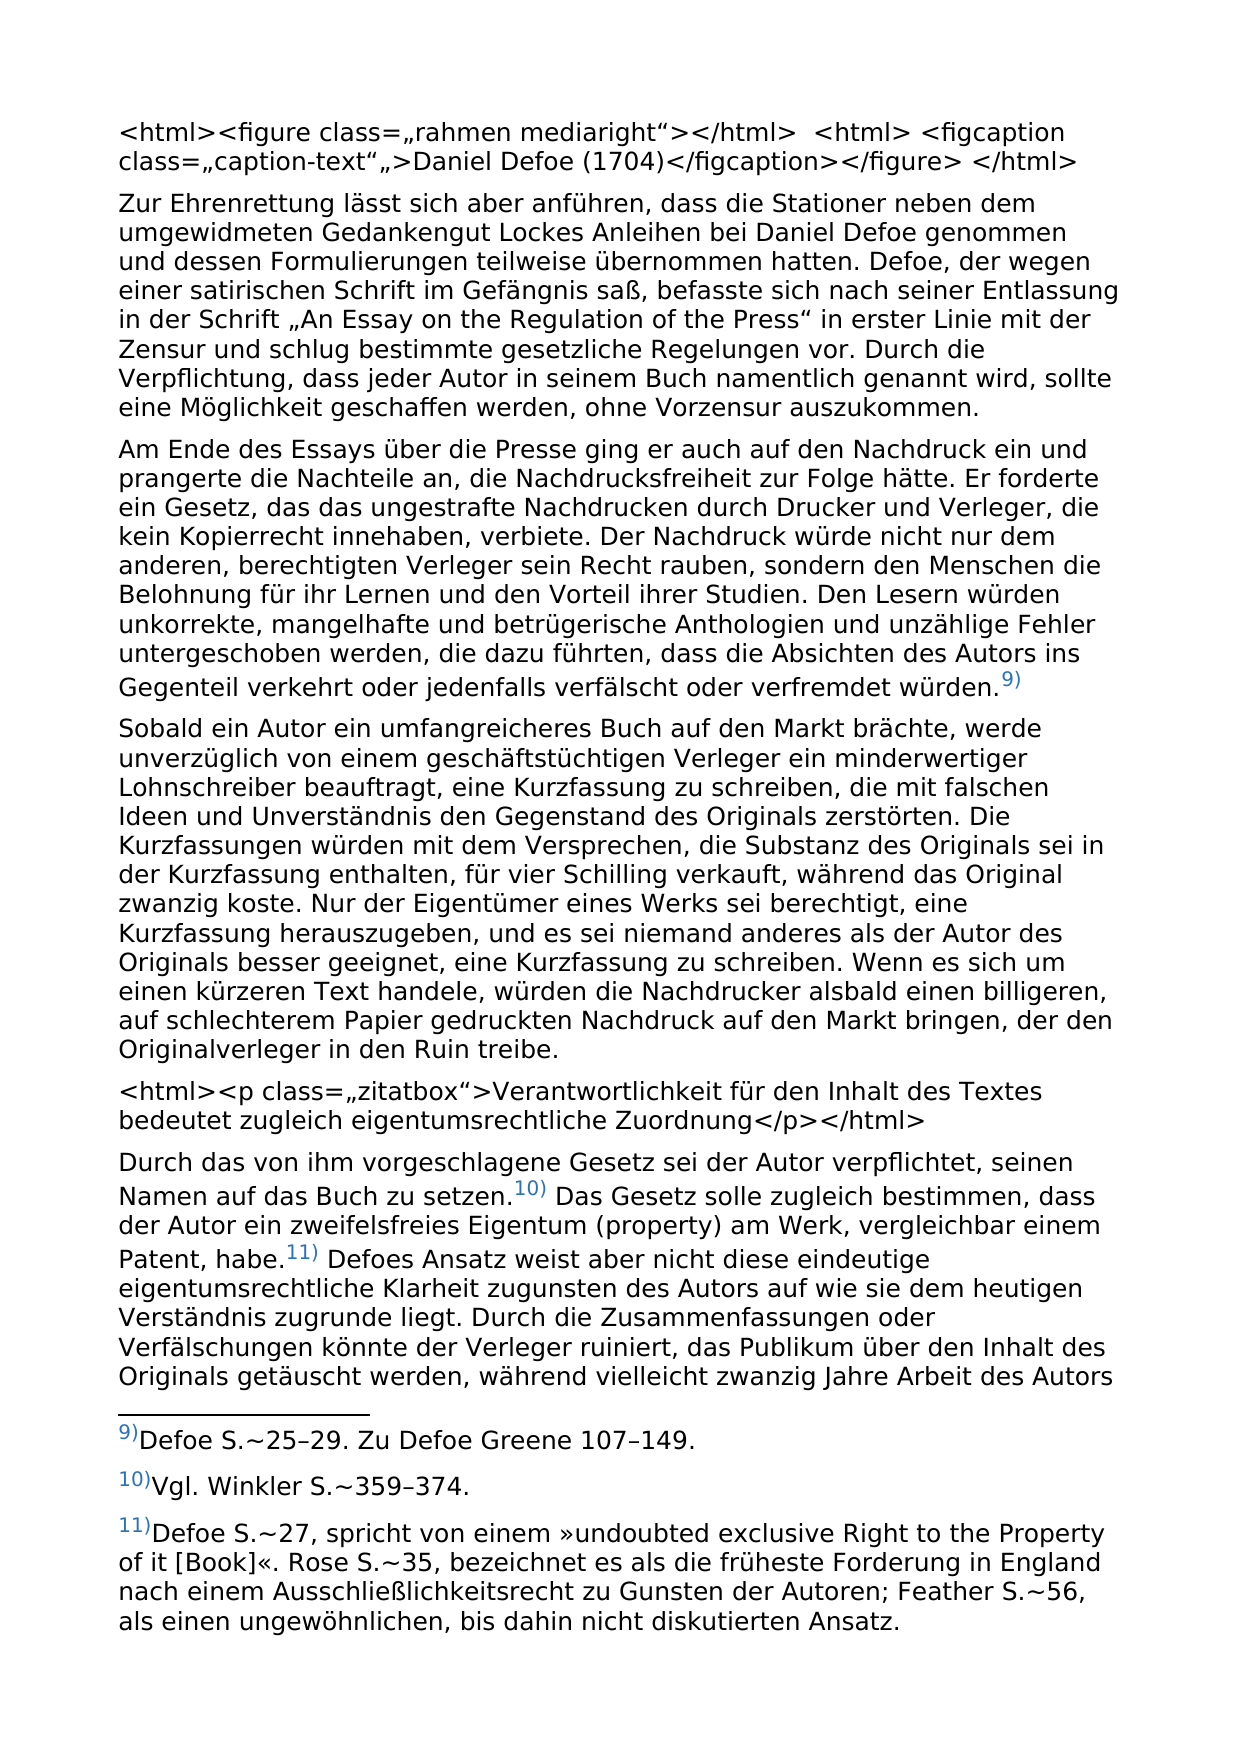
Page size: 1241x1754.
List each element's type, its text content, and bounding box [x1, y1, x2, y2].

text Defoe S.~25–29. Zu Defoe Greene 107–149. [118, 1421, 1122, 1455]
text Defoe S.~27, spricht von einem »undoubted exclusive Right to the Property of it [Book]«. Rose S.~35, bezeichnet es als die früheste Forderung in England nach einem Ausschließlichkeitsrecht zu Gunsten der Autoren; Feather S.~56, als einen ungewöhnlichen, bis dahin nicht diskutierten Ansatz. [118, 1514, 1122, 1636]
text Durch das von ihm vorgeschlagene Gesetz sei der Autor verpflichtet, seinen Namen auf das Buch zu setzen. Das Gesetz solle zugleich bestimmen, dass der Autor ein zweifelsfreies Eigentum (property) am Werk, vergleichbar einem Patent, habe. Defoes Ansatz weist aber nicht diese eindeutige eigentumsrechtliche Klarheit zugunsten des Autors auf wie sie dem heutigen Verständnis zugrunde liegt. Durch die Zusammenfassungen oder Verfälschungen könnte der Verleger ruiniert, das Publikum über den Inhalt des Originals getäuscht werden, während vielleicht zwanzig Jahre Arbeit des Autors [118, 1148, 1122, 1391]
text Vgl. Winkler S.~359–374. [118, 1468, 1122, 1502]
text Am Ende des Essays über die Presse ging er auch auf den Nachdruck ein und prangerte die Nachteile an, die Nachdrucksfreiheit zur Folge hätte. Er forderte ein Gesetz, das das ungestrafte Nachdrucken durch Drucker und Verleger, die kein Kopierrecht innehaben, verbiete. Der Nachdruck würde nicht nur dem anderen, berechtigten Verleger sein Recht rauben, sondern den Menschen die Belohnung für ihr Lernen und den Vorteil ihrer Studien. Den Lesern würden unkorrekte, mangelhafte und betrügerische Anthologien und unzählige Fehler untergeschoben werden, die dazu führten, dass die Absichten des Autors ins Gegenteil verkehrt oder jedenfalls verfälscht oder verfremdet würden. [118, 435, 1122, 702]
text Sobald ein Autor ein umfangreicheres Buch auf den Markt brächte, werde unverzüglich von einem geschäftstüchtigen Verleger ein minderwertiger Lohnschreiber beauftragt, eine Kurzfassung zu schreiben, die mit falschen Ideen und Unverständnis den Gegenstand des Originals zerstörten. Die Kurzfassungen würden mit dem Versprechen, die Substanz des Originals sei in der Kurzfassung enthalten, für vier Schilling verkauft, während das Original zwanzig koste. Nur der Eigentümer eines Werks sei berechtigt, eine Kurzfassung herauszugeben, und es sei niemand anderes als der Autor des Originals besser geeignet, eine Kurzfassung zu schreiben. Wenn es sich um einen kürzeren Text handele, würden die Nachdrucker alsbald einen billigeren, auf schlechterem Papier gedruckten Nachdruck auf den Markt bringen, der den Originalverleger in den Ruin treibe. [118, 715, 1122, 1065]
text Zur Ehrenrettung lässt sich aber anführen, dass die Stationer neben dem umgewidmeten Gedankengut Lockes Anleihen bei Daniel Defoe genommen und dessen Formulierungen teilweise übernommen hatten. Defoe, der wegen einer satirischen Schrift im Gefängnis saß, befasste sich nach seiner Entlassung in der Schrift „An Essay on the Regulation of the Press“ in erster Linie mit der Zensur und schlug bestimmte gesetzliche Regelungen vor. Durch die Verpflichtung, dass jeder Autor in seinem Buch namentlich genannt wird, sollte eine Möglichkeit geschaffen werden, ohne Vorzensur auszukommen. [118, 189, 1122, 422]
text <html><figure class=„rahmen mediaright“></html> <html> <figcaption class=„caption-text“„>Daniel Defoe (1704)</figcaption></figure> </html> [118, 118, 1122, 176]
text <html><p class=„zitatbox“>Verantwortlichkeit für den Inhalt des Textes bedeutet zugleich eigentumsrechtliche Zuordnung</p></html> [118, 1077, 1122, 1136]
